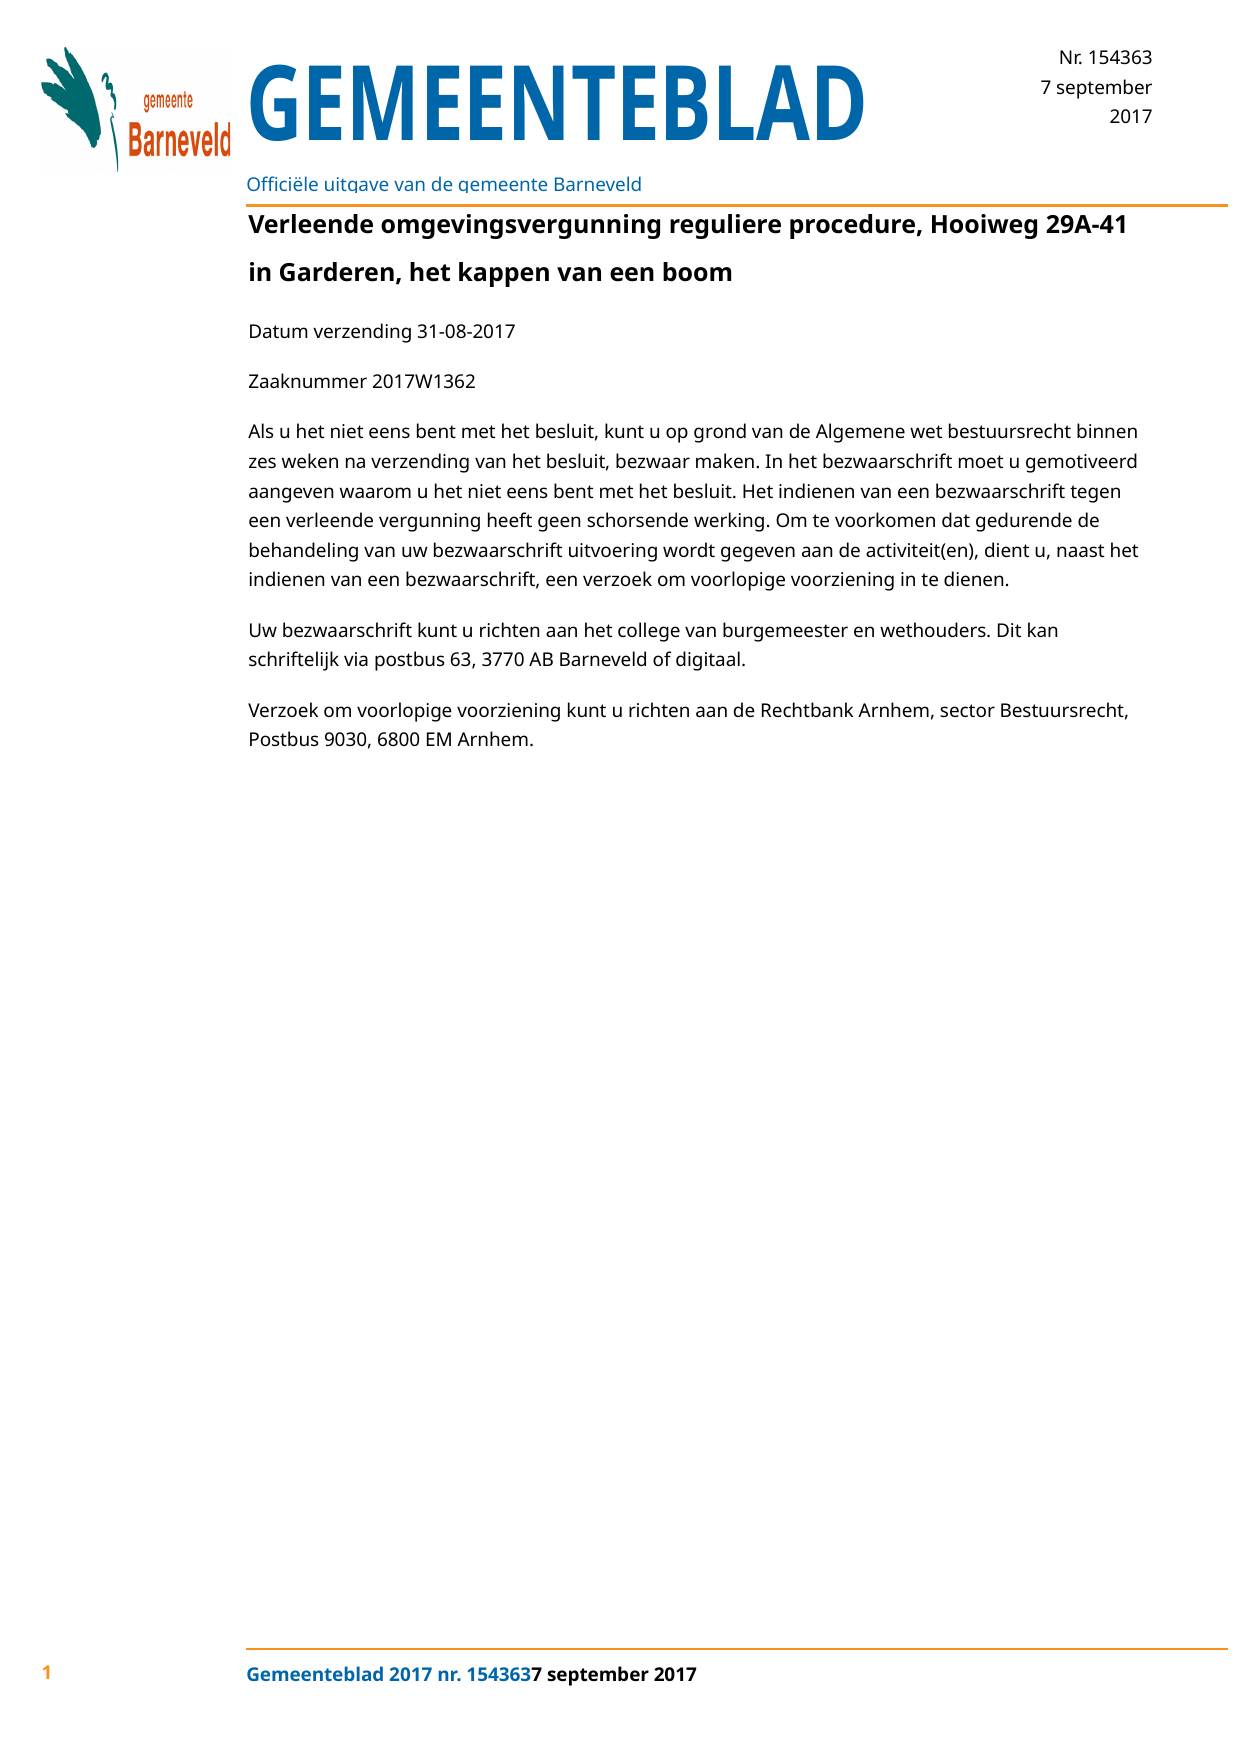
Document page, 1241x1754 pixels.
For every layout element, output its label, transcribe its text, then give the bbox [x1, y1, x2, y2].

text Verleende omgevingsvergunning reguliere procedure, Hooiweg 29A-41 in Garderen, het kappen van een boom [248, 207, 1152, 288]
text Verzoek om voorlopige voorziening kunt u richten aan de Rechtbank Arnhem, sector Bestuursrecht, Postbus 9030, 6800 EM Arnhem. [248, 697, 1152, 752]
text Zaaknummer 2017W1362 [248, 368, 1152, 394]
picture [41, 47, 231, 172]
text Datum verzending 31-08-2017 [248, 318, 1152, 344]
text Uw bezwaarschrift kunt u richten aan het college van burgemeester en wethouders. Dit kan schriftelijk via postbus 63, 3770 AB Barneveld of digitaal. [248, 617, 1152, 672]
text Als u het niet eens bent met het besluit, kunt u op grond van de Algemene wet bestuursrecht binnen zes weken na verzending van het besluit, bezwaar maken. In het bezwaarschrift moet u gemotiveerd aangeven waarom u het niet eens bent met het besluit. Het indienen van een bezwaarschrift tegen een verleende vergunning heeft geen schorsende werking. Om te voorkomen dat gedurende de behandeling van uw bezwaarschrift uitvoering wordt gegeven aan de activiteit(en), dient u, naast het indienen van een bezwaarschrift, een verzoek om voorlopige voorziening in te dienen. [248, 419, 1152, 592]
